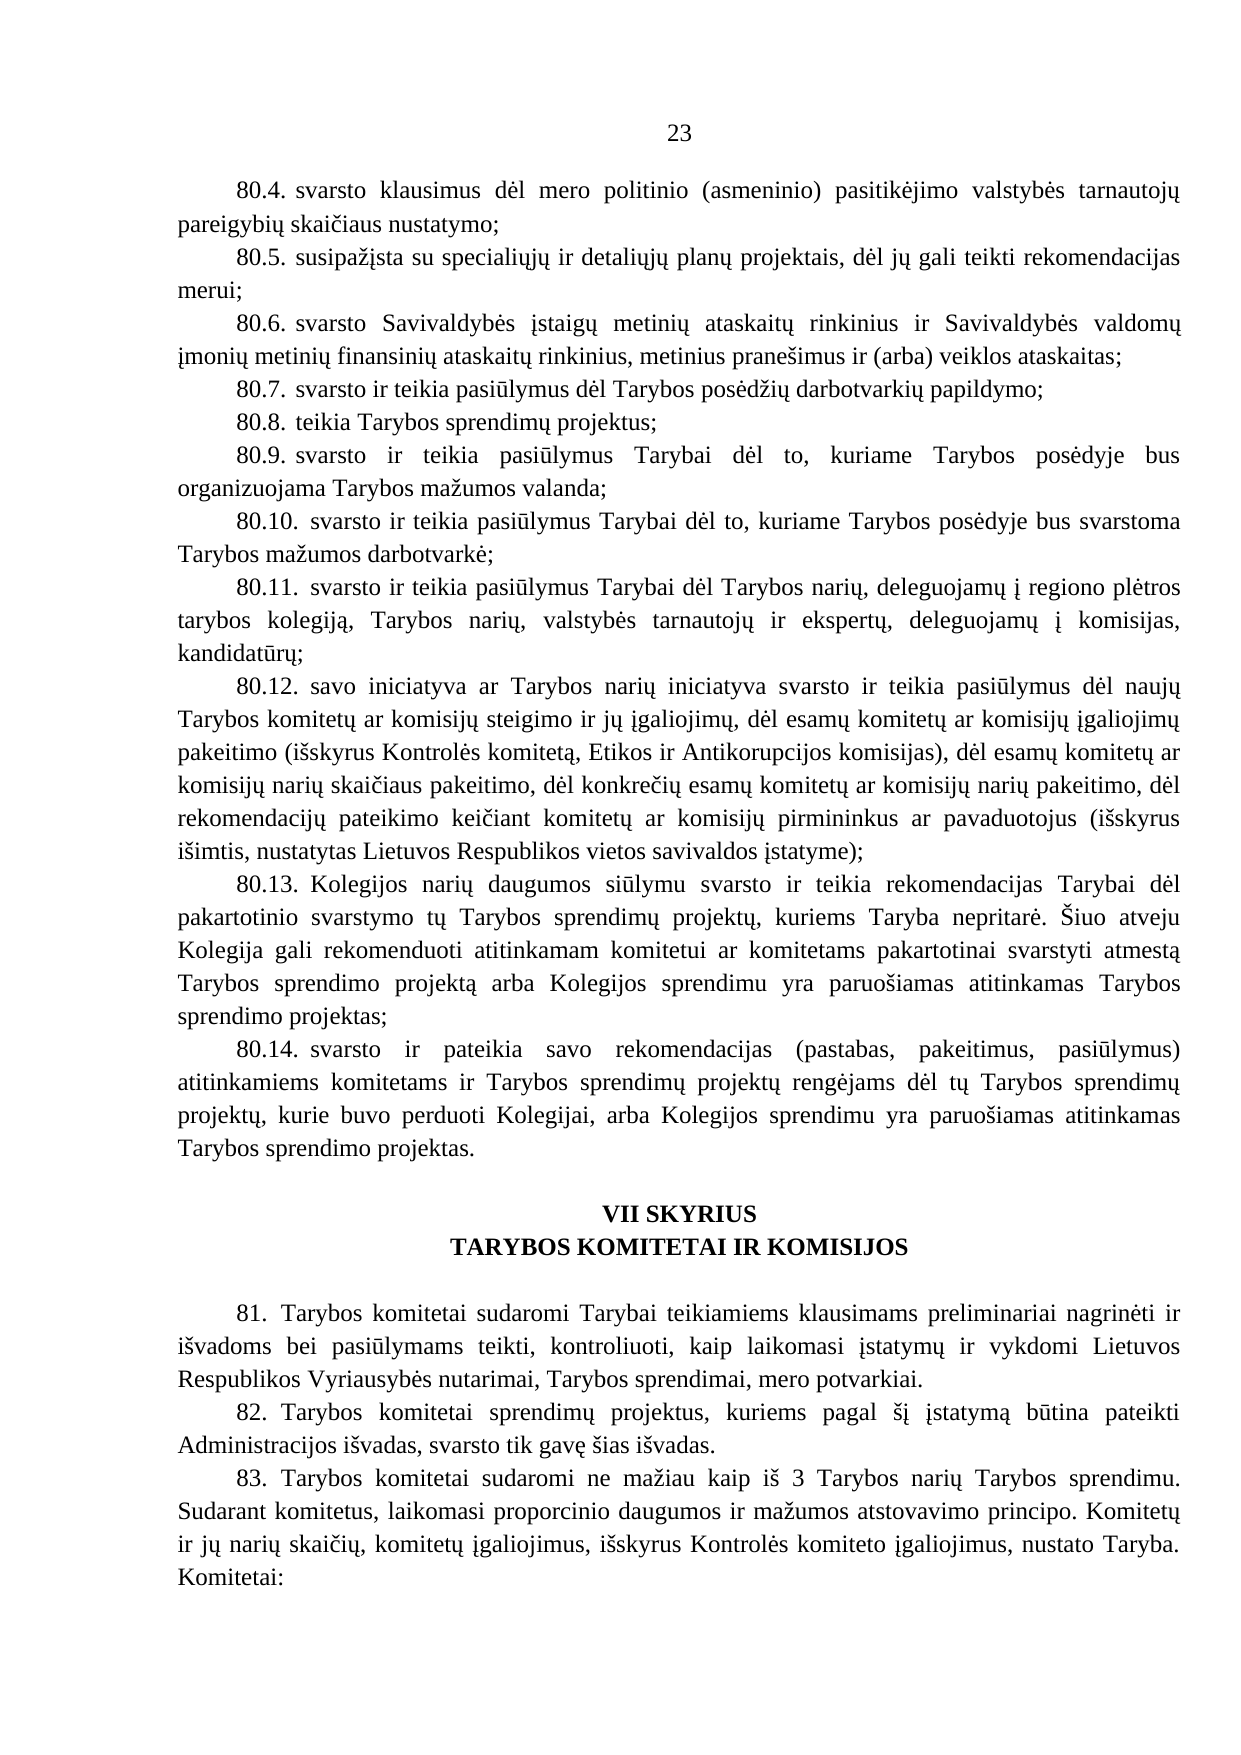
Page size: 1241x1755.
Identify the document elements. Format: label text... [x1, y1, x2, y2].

text 80.12. savo iniciatyva ar Tarybos narių iniciatyva svarsto ir teikia pasiūlymus dėl naujų Tarybos komitetų ar komisijų steigimo ir jų įgaliojimų, dėl esamų komitetų ar komisijų įgaliojimų pakeitimo (išskyrus Kontrolės komitetą, Etikos ir Antikorupcijos komisijas), dėl esamų komitetų ar komisijų narių skaičiaus pakeitimo, dėl konkrečių esamų komitetų ar komisijų narių pakeitimo, dėl rekomendacijų pateikimo keičiant komitetų ar komisijų pirmininkus ar pavaduotojus (išskyrus išimtis, nustatytas Lietuvos Respublikos vietos savivaldos įstatyme); [177, 671, 1181, 865]
text 80.6. svarsto Savivaldybės įstaigų metinių ataskaitų rinkinius ir Savivaldybės valdomų įmonių metinių finansinių ataskaitų rinkinius, metinius pranešimus ir (arba) veiklos ataskaitas; [177, 308, 1181, 369]
text 81. Tarybos komitetai sudaromi Tarybai teikiamiems klausimams preliminariai nagrinėti ir išvadoms bei pasiūlymams teikti, kontroliuoti, kaip laikomasi įstatymų ir vykdomi Lietuvos Respublikos Vyriausybės nutarimai, Tarybos sprendimai, mero potvarkiai. [177, 1298, 1181, 1393]
text 80.13. Kolegijos narių daugumos siūlymu svarsto ir teikia rekomendacijas Tarybai dėl pakartotinio svarstymo tų Tarybos sprendimų projektų, kuriems Taryba nepritarė. Šiuo atveju Kolegija gali rekomenduoti atitinkamam komitetui ar komitetams pakartotinai svarstyti atmestą Tarybos sprendimo projektą arba Kolegijos sprendimu yra paruošiamas atitinkamas Tarybos sprendimo projektas; [177, 869, 1181, 1030]
text TARYBOS KOMITETAI IR KOMISIJOS [177, 1232, 1181, 1261]
text 80.4. svarsto klausimus dėl mero politinio (asmeninio) pasitikėjimo valstybės tarnautojų pareigybių skaičiaus nustatymo; [177, 176, 1181, 237]
text 80.14. svarsto ir pateikia savo rekomendacijas (pastabas, pakeitimus, pasiūlymus) atitinkamiems komitetams ir Tarybos sprendimų projektų rengėjams dėl tų Tarybos sprendimų projektų, kurie buvo perduoti Kolegijai, arba Kolegijos sprendimu yra paruošiamas atitinkamas Tarybos sprendimo projektas. [177, 1034, 1181, 1162]
text 80.11. svarsto ir teikia pasiūlymus Tarybai dėl Tarybos narių, deleguojamų į regiono plėtros tarybos kolegiją, Tarybos narių, valstybės tarnautojų ir ekspertų, deleguojamų į komisijas, kandidatūrų; [177, 572, 1181, 667]
text VII SKYRIUS [177, 1199, 1181, 1228]
text 83. Tarybos komitetai sudaromi ne mažiau kaip iš 3 Tarybos narių Tarybos sprendimu. Sudarant komitetus, laikomasi proporcinio daugumos ir mažumos atstovavimo principo. Komitetų ir jų narių skaičių, komitetų įgaliojimus, išskyrus Kontrolės komiteto įgaliojimus, nustato Taryba. Komitetai: [177, 1463, 1181, 1591]
text 82. Tarybos komitetai sprendimų projektus, kuriems pagal šį įstatymą būtina pateikti Administracijos išvadas, svarsto tik gavę šias išvadas. [177, 1397, 1181, 1459]
text 80.8. teikia Tarybos sprendimų projektus; [177, 407, 1181, 436]
text 80.10. svarsto ir teikia pasiūlymus Tarybai dėl to, kuriame Tarybos posėdyje bus svarstoma Tarybos mažumos darbotvarkė; [177, 506, 1181, 568]
text 80.7. svarsto ir teikia pasiūlymus dėl Tarybos posėdžių darbotvarkių papildymo; [177, 374, 1181, 402]
text 80.9. svarsto ir teikia pasiūlymus Tarybai dėl to, kuriame Tarybos posėdyje bus organizuojama Tarybos mažumos valanda; [177, 440, 1181, 502]
text 80.5. susipažįsta su specialiųjų ir detaliųjų planų projektais, dėl jų gali teikti rekomendacijas merui; [177, 242, 1181, 303]
